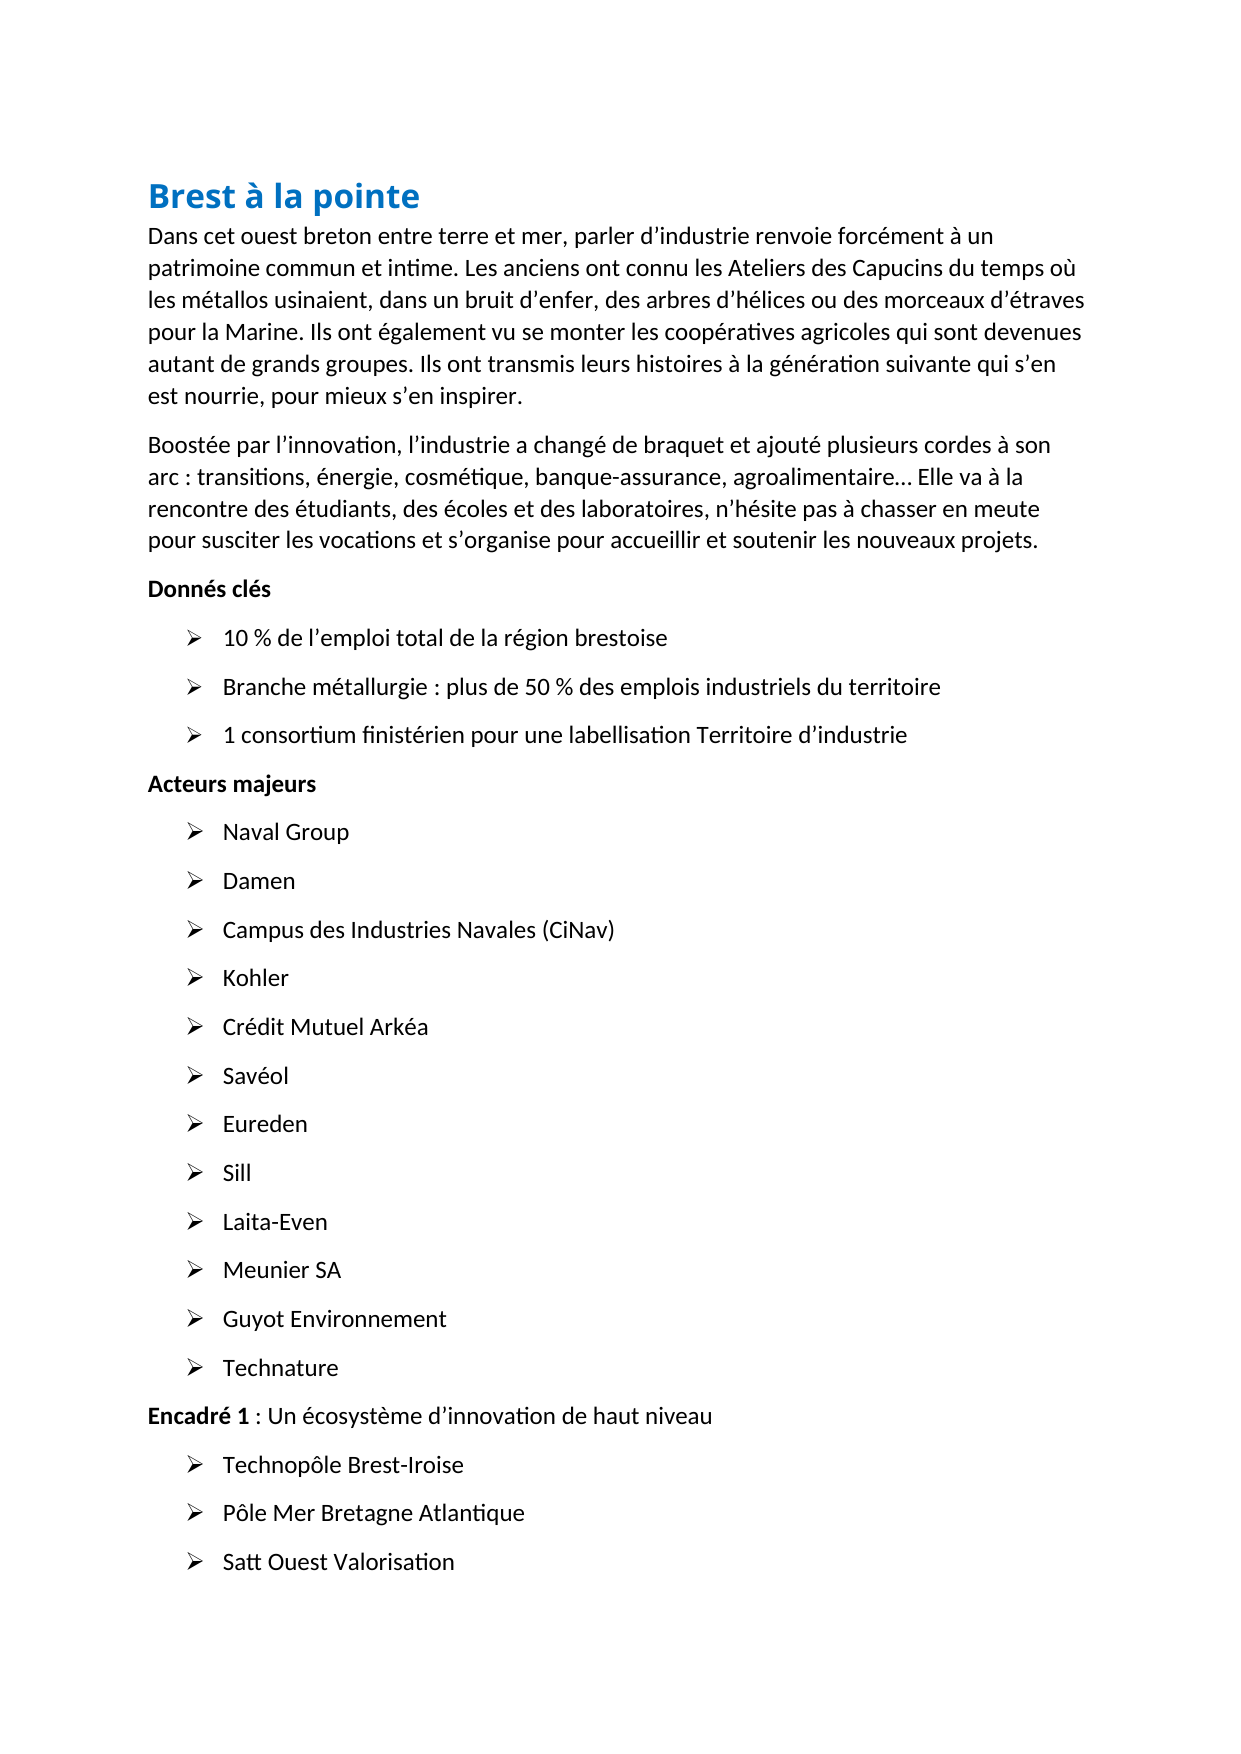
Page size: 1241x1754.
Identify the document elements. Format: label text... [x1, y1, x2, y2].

text Encadré 1 : Un écosystème d’innovation de haut niveau [148, 1400, 1093, 1431]
list 10 % de l’emploi total de la région brestoise [185, 622, 1093, 652]
list Branche métallurgie : plus de 50 % des emplois industriels du territoire [185, 671, 1093, 701]
list Technature [185, 1352, 1093, 1382]
list Sill [185, 1157, 1093, 1188]
list Satt Ouest Valorisation [185, 1546, 1093, 1577]
text Acteurs majeurs [148, 768, 1093, 798]
list Guyot Environnement [185, 1303, 1093, 1333]
list Naval Group [185, 817, 1093, 847]
list Eureden [185, 1108, 1093, 1139]
list Technopôle Brest-Iroise [185, 1449, 1093, 1479]
text Boostée par l’innovation, l’industrie a changé de braquet et ajouté plusieurs cordes à son arc : transitions, énergie, cosmétique, banque-assurance, agroalimentaire… Elle va à la rencontre des étudiants, des écoles et des laboratoires, n’hésite pas à chasser en meute pour susciter les vocations et s’organise pour accueillir et soutenir les nouveaux projets. [148, 429, 1093, 555]
list Kohler [185, 962, 1093, 993]
subtitle Brest à la pointe [148, 173, 1093, 218]
list 1 consortium finistérien pour une labellisation Territoire d’industrie [185, 719, 1093, 750]
list Crédit Mutuel Arkéa [185, 1011, 1093, 1042]
list Meunier SA [185, 1254, 1093, 1285]
text Dans cet ouest breton entre terre et mer, parler d’industrie renvoie forcément à un patrimoine commun et intime. Les anciens ont connu les Ateliers des Capucins du temps où les métallos usinaient, dans un bruit d’enfer, des arbres d’hélices ou des morceaux d’étraves pour la Marine. Ils ont également vu se monter les coopératives agricoles qui sont devenues autant de grands groupes. Ils ont transmis leurs histoires à la génération suivante qui s’en est nourrie, pour mieux s’en inspirer. [148, 220, 1093, 411]
list Campus des Industries Navales (CiNav) [185, 914, 1093, 944]
list Laita-Even [185, 1206, 1093, 1236]
list Damen [185, 865, 1093, 896]
list Pôle Mer Bretagne Atlantique [185, 1498, 1093, 1528]
list Savéol [185, 1060, 1093, 1090]
text Donnés clés [148, 573, 1093, 604]
